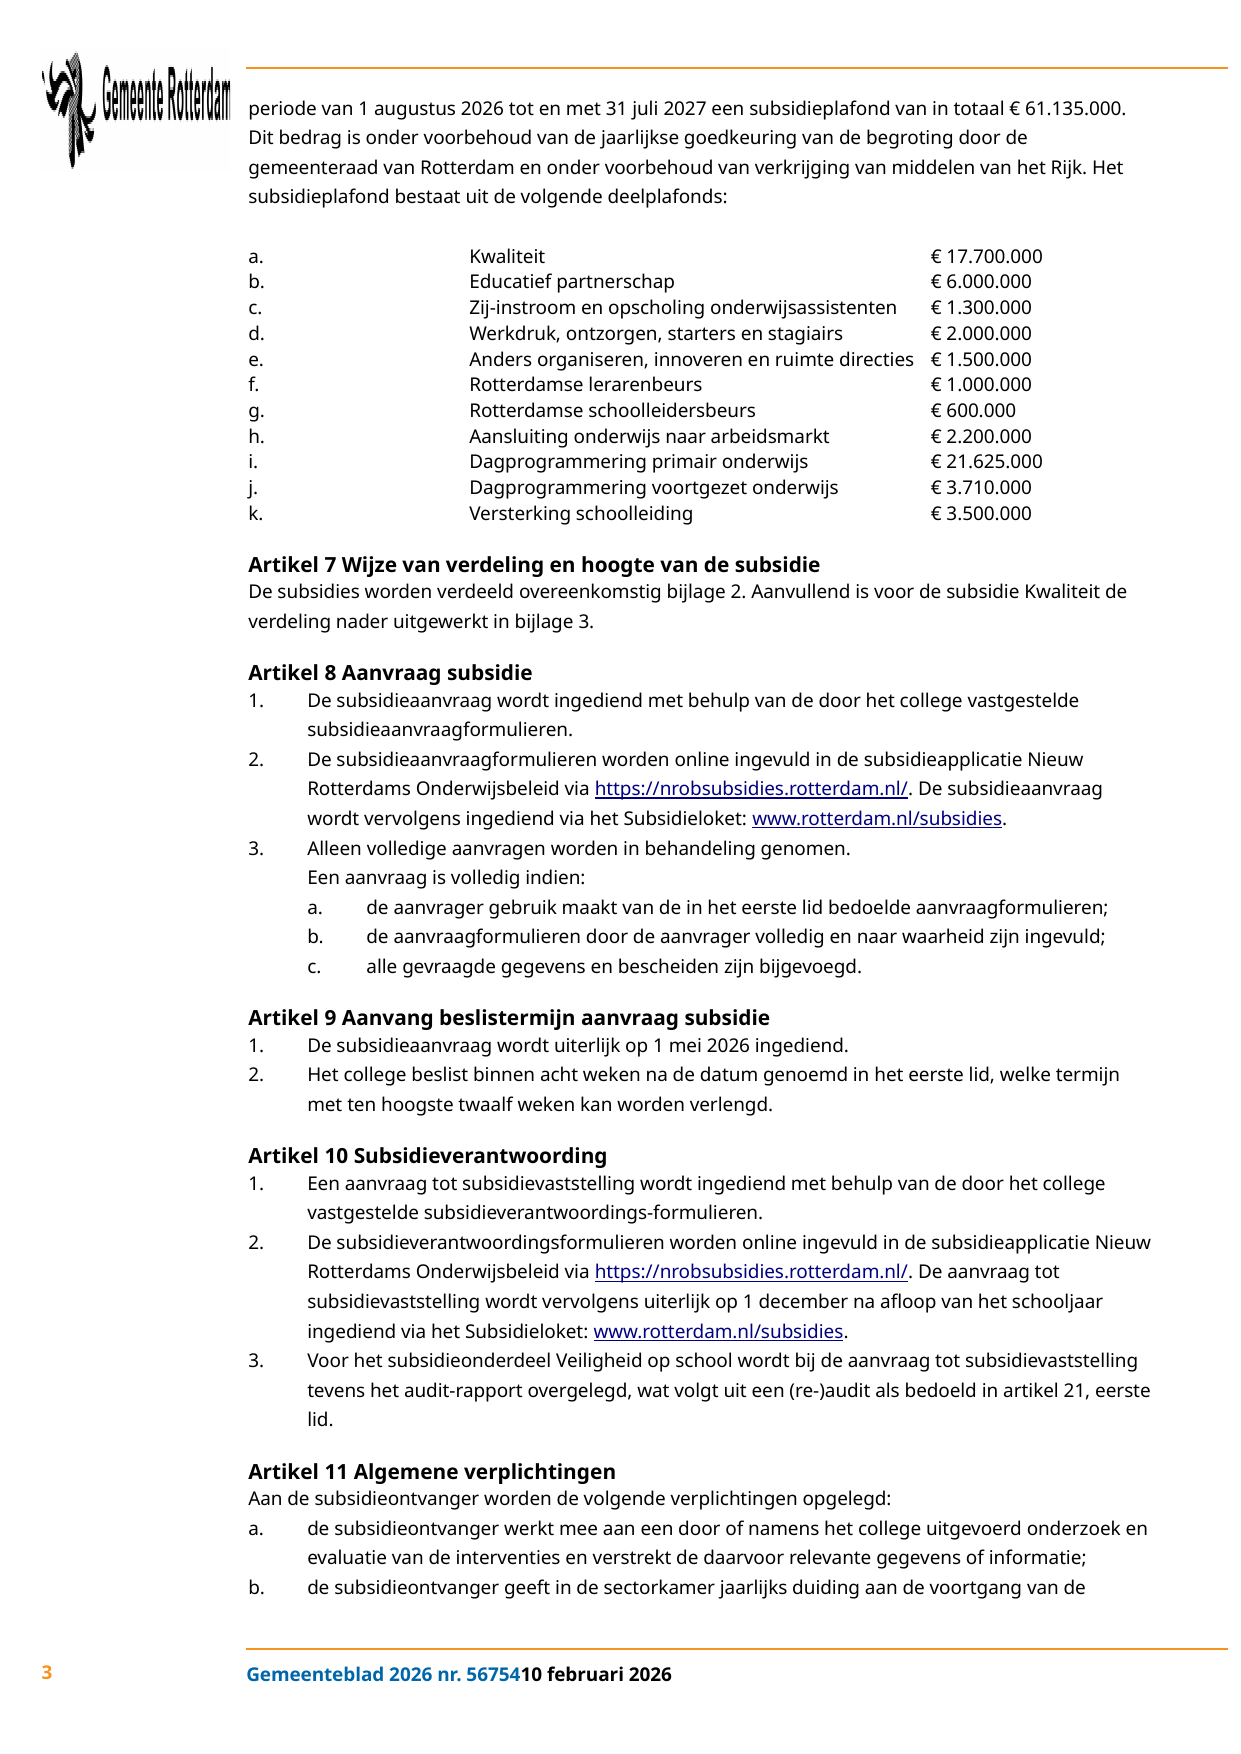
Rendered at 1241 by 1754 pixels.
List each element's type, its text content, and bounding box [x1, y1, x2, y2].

text Artikel 11 Algemene verplichtingen [248, 1457, 1152, 1485]
list Het college beslist binnen acht weken na de datum genoemd in het eerste lid, welke termijn met ten hoogste twaalf weken kan worden verlengd. [248, 1061, 1152, 1117]
text Artikel 7 Wijze van verdeling en hoogte van de subsidie [248, 550, 1152, 578]
list de aanvrager gebruik maakt van de in het eerste lid bedoelde aanvraagformulieren; [307, 894, 1152, 919]
list De subsidieverantwoordingsformulieren worden online ingevuld in de subsidieapplicatie Nieuw Rotterdams Onderwijsbeleid via https://nrobsubsidies.rotterdam.nl/. De aanvraag tot subsidievaststelling wordt vervolgens uiterlijk op 1 december na afloop van het schooljaar ingediend via het Subsidieloket: www.rotterdam.nl/subsidies. [248, 1229, 1152, 1343]
table_cell Anders organiseren, innoveren en ruimte directies [469, 346, 931, 371]
table_cell € 3.710.000 [931, 474, 1152, 500]
table_cell Educatief partnerschap [469, 269, 931, 294]
table_cell f. [248, 371, 469, 397]
table_cell € 6.000.000 [931, 269, 1152, 294]
text periode van 1 augustus 2026 tot en met 31 juli 2027 een subsidieplafond van in totaal € 61.135.000. Dit bedrag is onder voorbehoud van de jaarlijkse goedkeuring van de begroting door de gemeenteraad van Rotterdam en onder voorbehoud van verkrijging van middelen van het Rijk. Het subsidieplafond bestaat uit de volgende deelplafonds: [248, 95, 1152, 209]
list Een aanvraag tot subsidievaststelling wordt ingediend met behulp van de door het college vastgestelde subsidieverantwoordings-formulieren. [248, 1170, 1152, 1225]
table_cell Rotterdamse lerarenbeurs [469, 371, 931, 397]
list de subsidieontvanger werkt mee aan een door of namens het college uitgevoerd onderzoek en evaluatie van de interventies en verstrekt de daarvoor relevante gegevens of informatie; [248, 1515, 1152, 1570]
table_cell Versterking schoolleiding [469, 500, 931, 526]
text Artikel 10 Subsidieverantwoording [248, 1141, 1152, 1170]
table_cell Dagprogrammering primair onderwijs [469, 449, 931, 474]
table_cell g. [248, 397, 469, 423]
table_cell c. [248, 294, 469, 320]
table_header € 17.700.000 [931, 243, 1152, 268]
list de subsidieontvanger geeft in de sectorkamer jaarlijks duiding aan de voortgang van de [248, 1574, 1152, 1600]
list Een aanvraag is volledig indien: [248, 864, 1152, 890]
table_cell € 1.300.000 [931, 294, 1152, 320]
table_cell i. [248, 449, 469, 474]
table_cell Zij-instroom en opscholing onderwijsassistenten [469, 294, 931, 320]
text Artikel 8 Aanvraag subsidie [248, 658, 1152, 687]
table_cell € 1.000.000 [931, 371, 1152, 397]
table_header Kwaliteit [469, 243, 931, 268]
table_cell Aansluiting onderwijs naar arbeidsmarkt [469, 423, 931, 449]
list Alleen volledige aanvragen worden in behandeling genomen. [248, 835, 1152, 860]
table_cell b. [248, 269, 469, 294]
table_cell € 2.000.000 [931, 320, 1152, 346]
table_header a. [248, 243, 469, 268]
table_cell € 21.625.000 [931, 449, 1152, 474]
picture [41, 47, 231, 172]
text Aan de subsidieontvanger worden de volgende verplichtingen opgelegd: [248, 1485, 1152, 1511]
list alle gevraagde gegevens en bescheiden zijn bijgevoegd. [307, 953, 1152, 979]
list De subsidieaanvraag wordt uiterlijk op 1 mei 2026 ingediend. [248, 1032, 1152, 1058]
table_cell j. [248, 474, 469, 500]
list De subsidieaanvraagformulieren worden online ingevuld in de subsidieapplicatie Nieuw Rotterdams Onderwijsbeleid via https://nrobsubsidies.rotterdam.nl/. De subsidieaanvraag wordt vervolgens ingediend via het Subsidieloket: www.rotterdam.nl/subsidies. [248, 746, 1152, 831]
table_cell k. [248, 500, 469, 526]
table_cell Rotterdamse schoolleidersbeurs [469, 397, 931, 423]
text Artikel 9 Aanvang beslistermijn aanvraag subsidie [248, 1003, 1152, 1032]
table_cell € 1.500.000 [931, 346, 1152, 371]
list de aanvraagformulieren door de aanvrager volledig en naar waarheid zijn ingevuld; [307, 923, 1152, 949]
table_cell e. [248, 346, 469, 371]
table_cell Werkdruk, ontzorgen, starters en stagiairs [469, 320, 931, 346]
list Voor het subsidieonderdeel Veiligheid op school wordt bij de aanvraag tot subsidievaststelling tevens het audit-rapport overgelegd, wat volgt uit een (re-)audit als bedoeld in artikel 21, eerste lid. [248, 1347, 1152, 1432]
table_cell h. [248, 423, 469, 449]
table_cell € 600.000 [931, 397, 1152, 423]
text De subsidies worden verdeeld overeenkomstig bijlage 2. Aanvullend is voor de subsidie Kwaliteit de verdeling nader uitgewerkt in bijlage 3. [248, 578, 1152, 634]
table_cell € 2.200.000 [931, 423, 1152, 449]
list De subsidieaanvraag wordt ingediend met behulp van de door het college vastgestelde subsidieaanvraagformulieren. [248, 687, 1152, 742]
table_cell Dagprogrammering voortgezet onderwijs [469, 474, 931, 500]
table_cell d. [248, 320, 469, 346]
table_cell € 3.500.000 [931, 500, 1152, 526]
